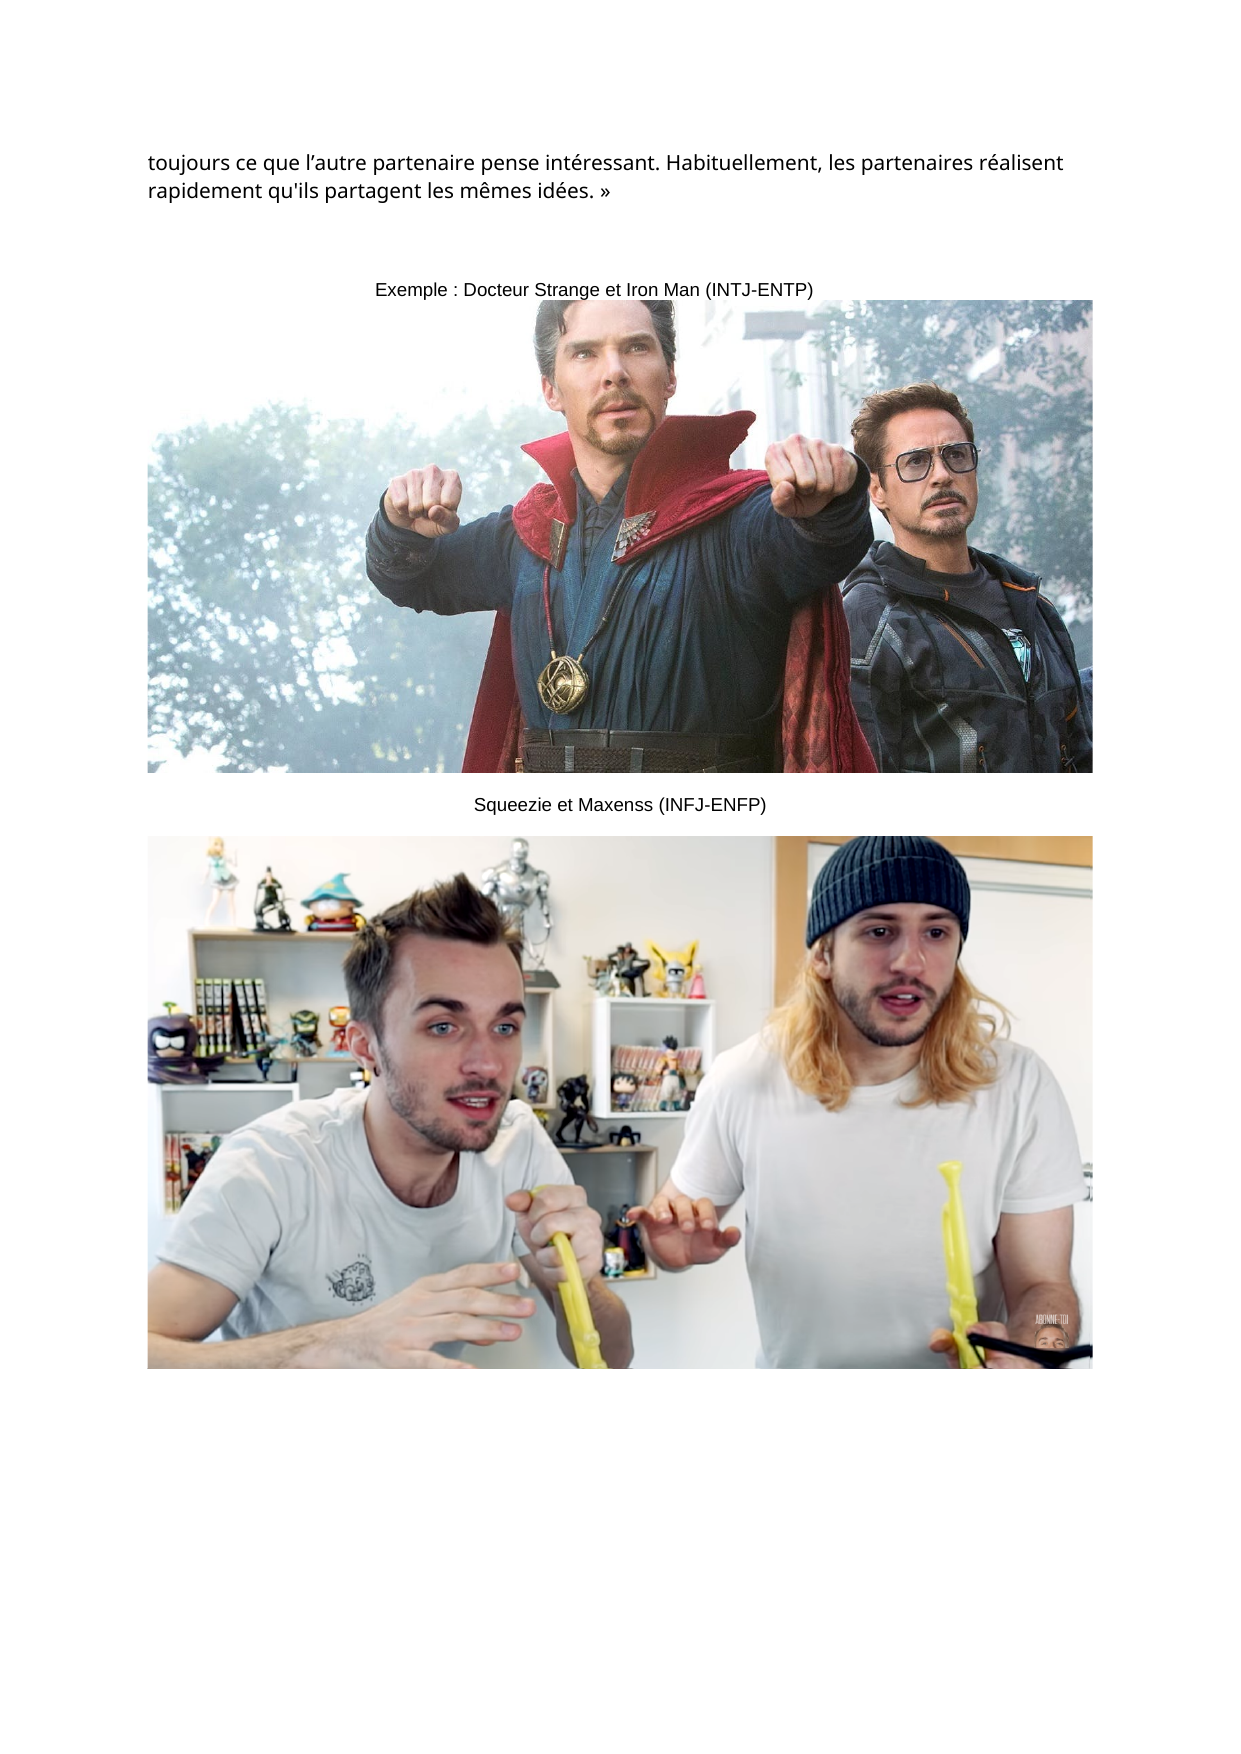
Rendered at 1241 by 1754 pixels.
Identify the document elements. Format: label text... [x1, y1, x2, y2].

text toujours ce que l’autre partenaire pense intéressant. Habituellement, les partenaires réalisent rapidement qu'ils partagent les mêmes idées. » [148, 148, 1093, 204]
text Exemple : Docteur Strange et Iron Man (INTJ-ENTP) [148, 257, 1093, 300]
text Squeezie et Maxenss (INFJ-ENFP) [148, 794, 1093, 815]
